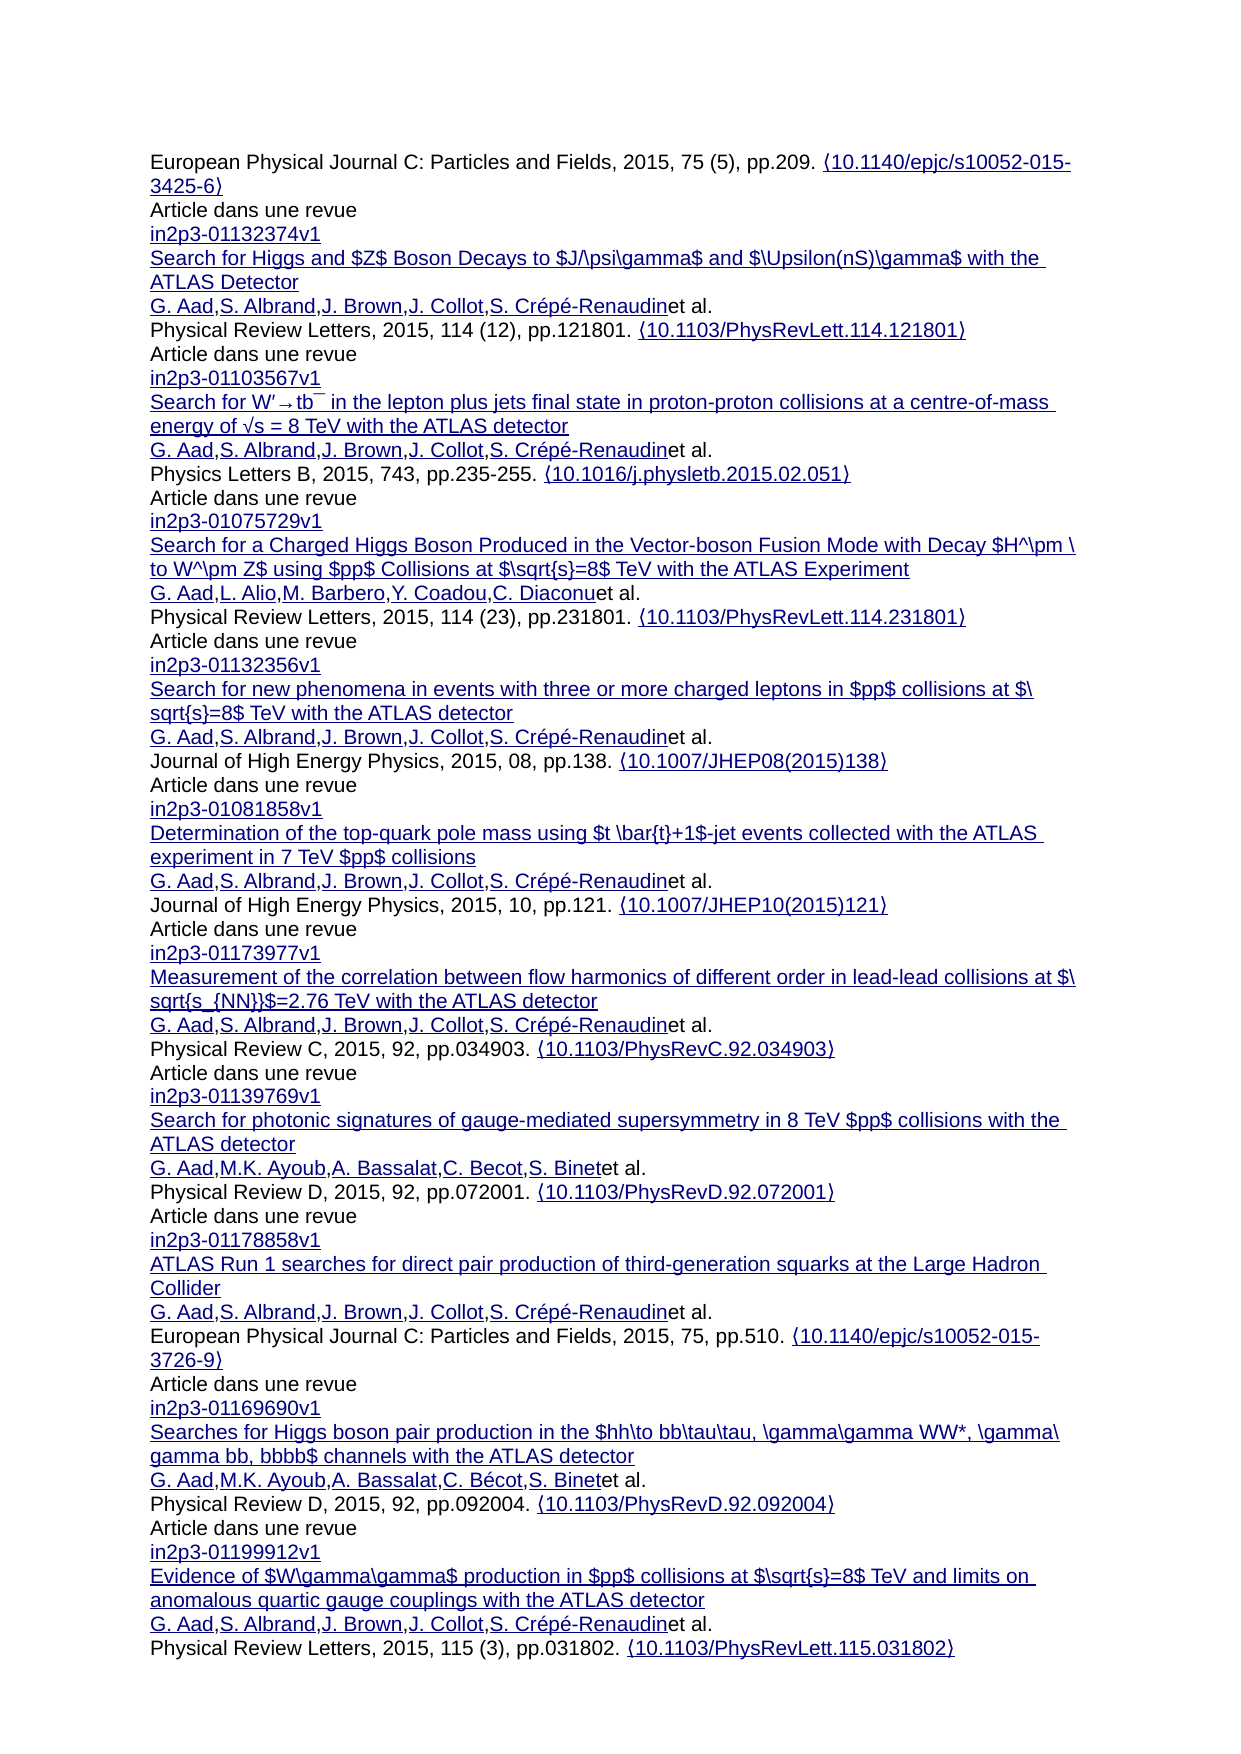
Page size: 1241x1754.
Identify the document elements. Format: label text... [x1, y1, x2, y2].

table_cell Search for photonic signatures of gauge-mediated supersymmetry in 8 TeV $pp$ collisions with the ATLAS detector G. Aad,M.K. Ayoub,A. Bassalat,C. Becot,S. Binetet al. Physical Review D, 2015, 92, pp.072001. ⟨10.1103/PhysRevD.92.072001⟩ Article dans une revue in2p3-01178858v1 [150, 1108, 1090, 1252]
table_cell Search for Higgs and $Z$ Boson Decays to $J/\psi\gamma$ and $\Upsilon(nS)\gamma$ with the ATLAS Detector G. Aad,S. Albrand,J. Brown,J. Collot,S. Crépé-Renaudinet al. Physical Review Letters, 2015, 114 (12), pp.121801. ⟨10.1103/PhysRevLett.114.121801⟩ Article dans une revue in2p3-01103567v1 [150, 246, 1090, 389]
table_cell Evidence of $W\gamma\gamma$ production in $pp$ collisions at $\sqrt{s}=8$ TeV and limits on anomalous quartic gauge couplings with the ATLAS detector G. Aad,S. Albrand,J. Brown,J. Collot,S. Crépé-Renaudinet al. Physical Review Letters, 2015, 115 (3), pp.031802. ⟨10.1103/PhysRevLett.115.031802⟩ [150, 1564, 1090, 1659]
table_cell Search for new phenomena in events with three or more charged leptons in $pp$ collisions at $\sqrt{s}=8$ TeV with the ATLAS detector G. Aad,S. Albrand,J. Brown,J. Collot,S. Crépé-Renaudinet al. Journal of High Energy Physics, 2015, 08, pp.138. ⟨10.1007/JHEP08(2015)138⟩ Article dans une revue in2p3-01081858v1 [150, 677, 1090, 821]
table_cell European Physical Journal C: Particles and Fields, 2015, 75 (5), pp.209. ⟨10.1140/epjc/s10052-015-3425-6⟩ Article dans une revue in2p3-01132374v1 [150, 150, 1090, 246]
table_cell Determination of the top-quark pole mass using $t \bar{t}+1$-jet events collected with the ATLAS experiment in 7 TeV $pp$ collisions G. Aad,S. Albrand,J. Brown,J. Collot,S. Crépé-Renaudinet al. Journal of High Energy Physics, 2015, 10, pp.121. ⟨10.1007/JHEP10(2015)121⟩ Article dans une revue in2p3-01173977v1 [150, 821, 1090, 964]
table_cell Measurement of the correlation between flow harmonics of different order in lead-lead collisions at $\sqrt{s_{NN}}$=2.76 TeV with the ATLAS detector G. Aad,S. Albrand,J. Brown,J. Collot,S. Crépé-Renaudinet al. Physical Review C, 2015, 92, pp.034903. ⟨10.1103/PhysRevC.92.034903⟩ Article dans une revue in2p3-01139769v1 [150, 965, 1090, 1108]
table_cell Search for W′→tb¯ in the lepton plus jets final state in proton-proton collisions at a centre-of-mass energy of √s = 8 TeV with the ATLAS detector G. Aad,S. Albrand,J. Brown,J. Collot,S. Crépé-Renaudinet al. Physics Letters B, 2015, 743, pp.235-255. ⟨10.1016/j.physletb.2015.02.051⟩ Article dans une revue in2p3-01075729v1 [150, 390, 1090, 533]
table_cell Search for a Charged Higgs Boson Produced in the Vector-boson Fusion Mode with Decay $H^\pm \to W^\pm Z$ using $pp$ Collisions at $\sqrt{s}=8$ TeV with the ATLAS Experiment G. Aad,L. Alio,M. Barbero,Y. Coadou,C. Diaconuet al. Physical Review Letters, 2015, 114 (23), pp.231801. ⟨10.1103/PhysRevLett.114.231801⟩ Article dans une revue in2p3-01132356v1 [150, 533, 1090, 677]
table_cell Searches for Higgs boson pair production in the $hh\to bb\tau\tau, \gamma\gamma WW*, \gamma\gamma bb, bbbb$ channels with the ATLAS detector G. Aad,M.K. Ayoub,A. Bassalat,C. Bécot,S. Binetet al. Physical Review D, 2015, 92, pp.092004. ⟨10.1103/PhysRevD.92.092004⟩ Article dans une revue in2p3-01199912v1 [150, 1420, 1090, 1563]
table_cell ATLAS Run 1 searches for direct pair production of third-generation squarks at the Large Hadron Collider G. Aad,S. Albrand,J. Brown,J. Collot,S. Crépé-Renaudinet al. European Physical Journal C: Particles and Fields, 2015, 75, pp.510. ⟨10.1140/epjc/s10052-015-3726-9⟩ Article dans une revue in2p3-01169690v1 [150, 1252, 1090, 1420]
